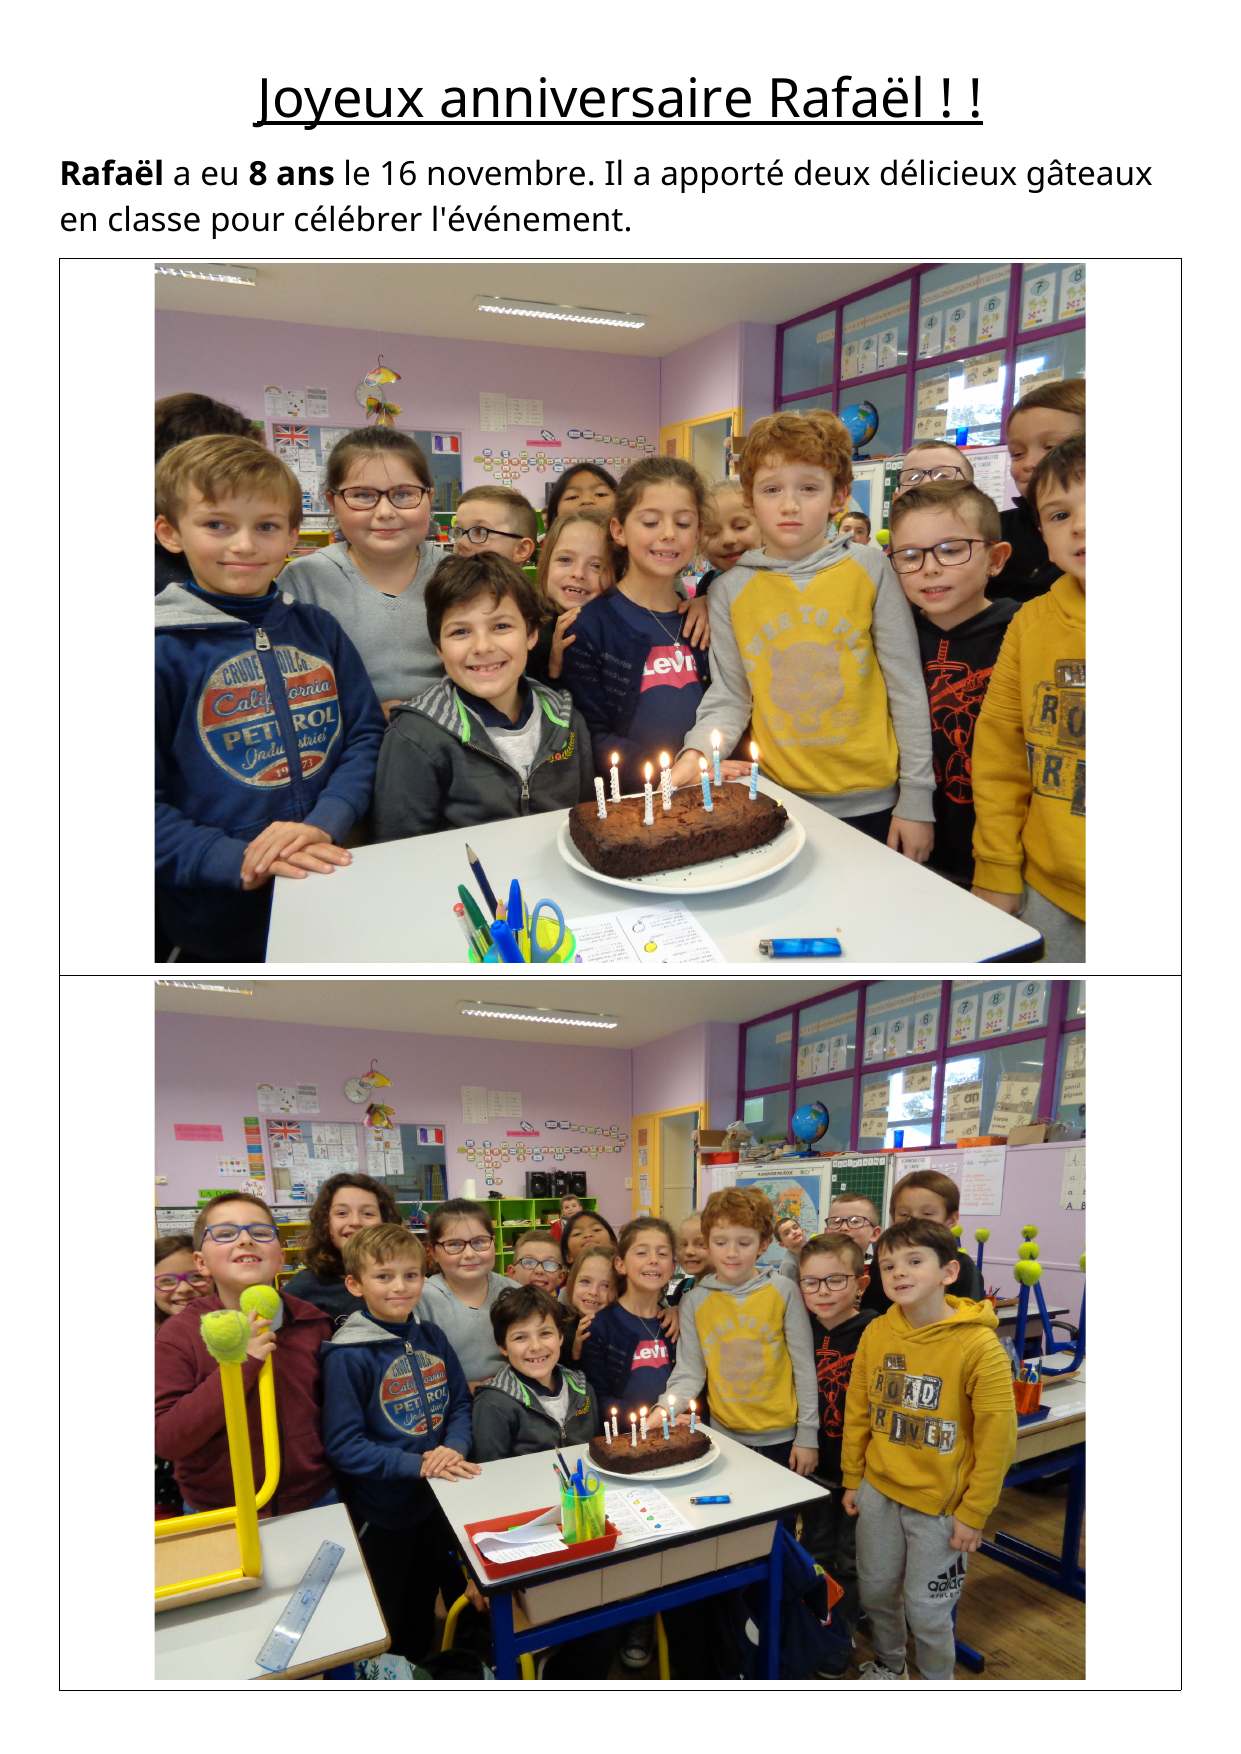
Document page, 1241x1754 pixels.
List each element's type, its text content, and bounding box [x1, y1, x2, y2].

text Rafaël a eu 8 ans le 16 novembre. Il a apporté deux délicieux gâteaux en classe pour célébrer l'événement. [59, 150, 1181, 241]
table_cell [60, 976, 1181, 1679]
picture [154, 263, 1086, 963]
table_cell [60, 1680, 1181, 1690]
table_header [60, 259, 1181, 975]
text Joyeux anniversaire Rafaël ! ! [59, 59, 1181, 133]
picture [154, 980, 1086, 1680]
